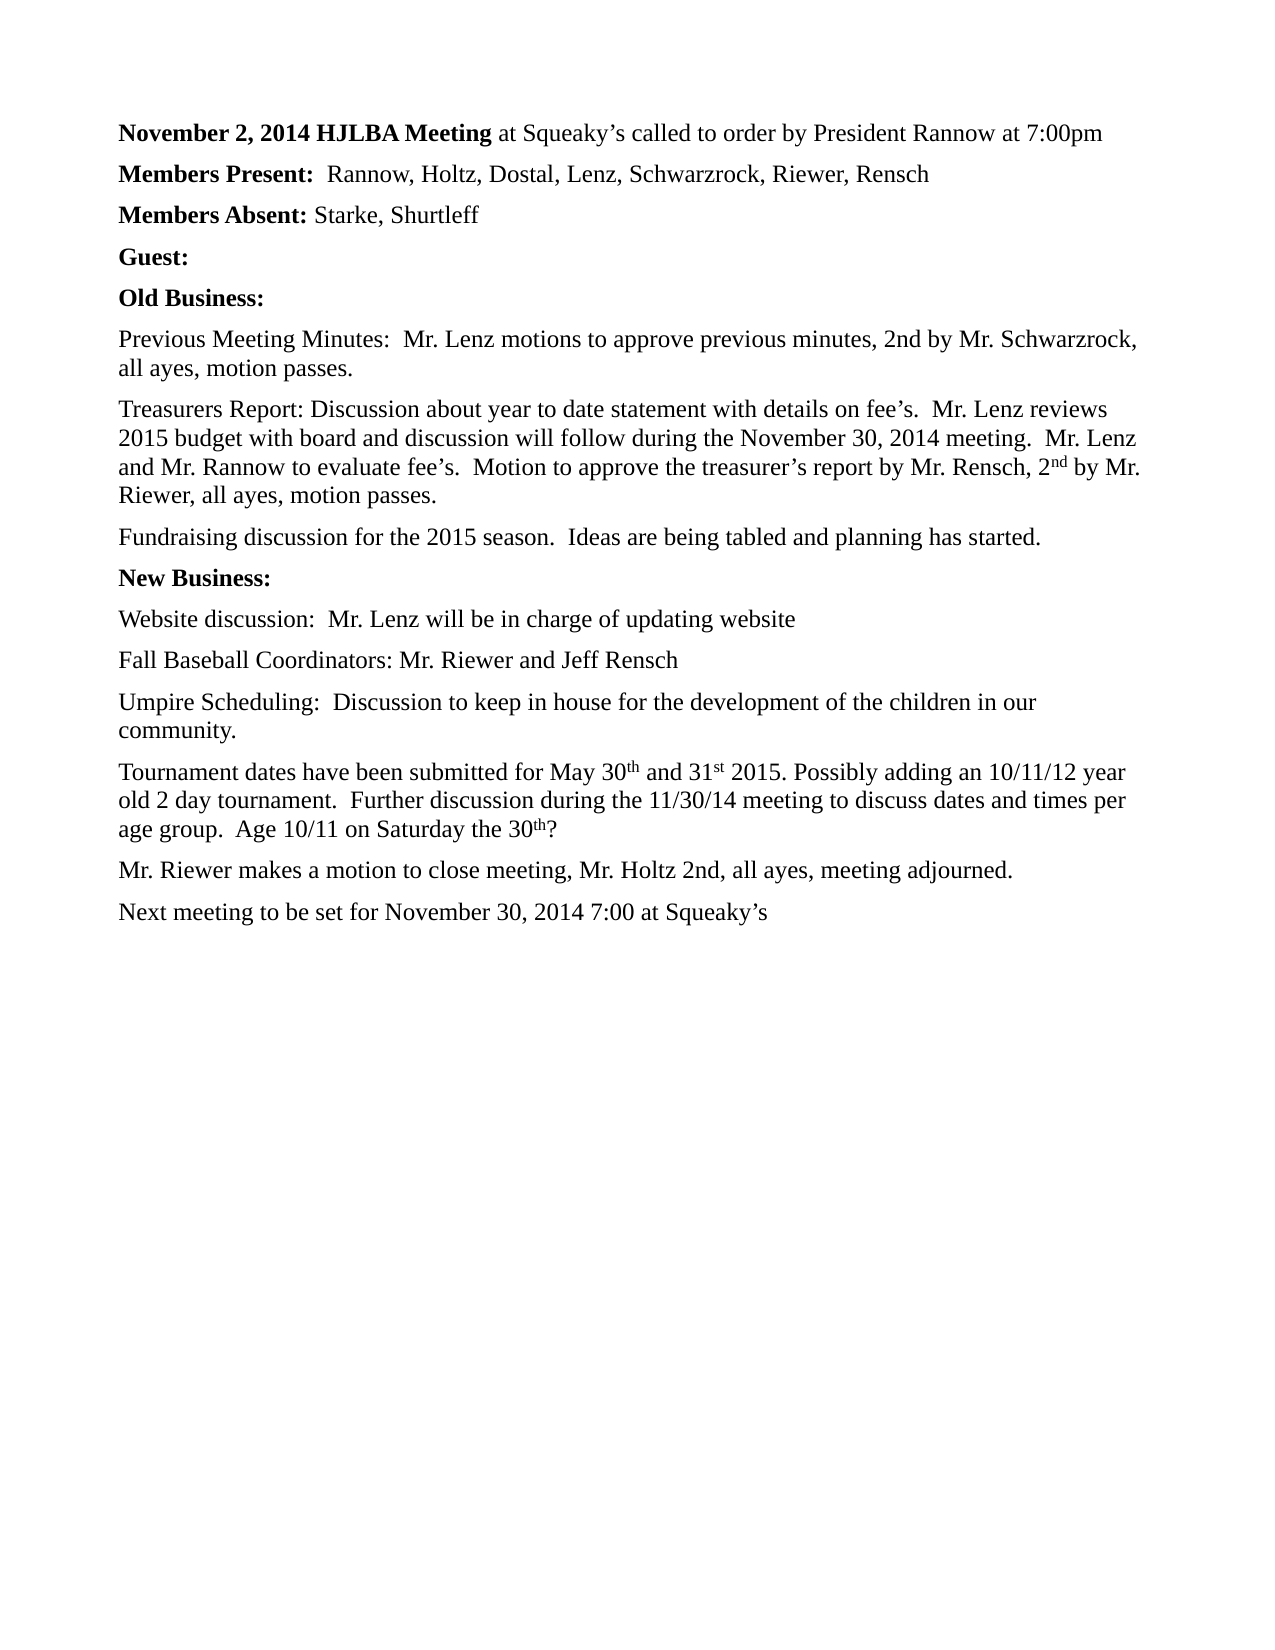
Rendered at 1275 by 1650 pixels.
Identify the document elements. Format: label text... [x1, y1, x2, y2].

text Fall Baseball Coordinators: Mr. Riewer and Jeff Rensch [118, 646, 1157, 674]
text Old Business: [118, 283, 1157, 312]
text Treasurers Report: Discussion about year to date statement with details on fee’s. Mr. Lenz reviews 2015 budget with board and discussion will follow during the November 30, 2014 meeting. Mr. Lenz and Mr. Rannow to evaluate fee’s. Motion to approve the treasurer’s report by Mr. Rensch, 2nd by Mr. Riewer, all ayes, motion passes. [118, 394, 1157, 509]
text Mr. Riewer makes a motion to close meeting, Mr. Holtz 2nd, all ayes, meeting adjourned. [118, 856, 1157, 884]
text Tournament dates have been submitted for May 30th and 31st 2015. Possibly adding an 10/11/12 year old 2 day tournament. Further discussion during the 11/30/14 meeting to discuss dates and times per age group. Age 10/11 on Saturday the 30th? [118, 757, 1157, 843]
text Members Present: Rannow, Holtz, Dostal, Lenz, Schwarzrock, Riewer, Rensch [118, 159, 1157, 188]
text Guest: [118, 242, 1157, 271]
text New Business: [118, 563, 1157, 592]
text November 2, 2014 HJLBA Meeting at Squeaky’s called to order by President Rannow at 7:00pm [118, 118, 1157, 147]
text Umpire Scheduling: Discussion to keep in house for the development of the children in our community. [118, 687, 1157, 744]
text Website discussion: Mr. Lenz will be in charge of updating website [118, 604, 1157, 633]
text Next meeting to be set for November 30, 2014 7:00 at Squeaky’s [118, 897, 1157, 926]
text Previous Meeting Minutes: Mr. Lenz motions to approve previous minutes, 2nd by Mr. Schwarzrock, all ayes, motion passes. [118, 324, 1157, 382]
text Members Absent: Starke, Shurtleff [118, 201, 1157, 229]
text Fundraising discussion for the 2015 season. Ideas are being tabled and planning has started. [118, 522, 1157, 551]
